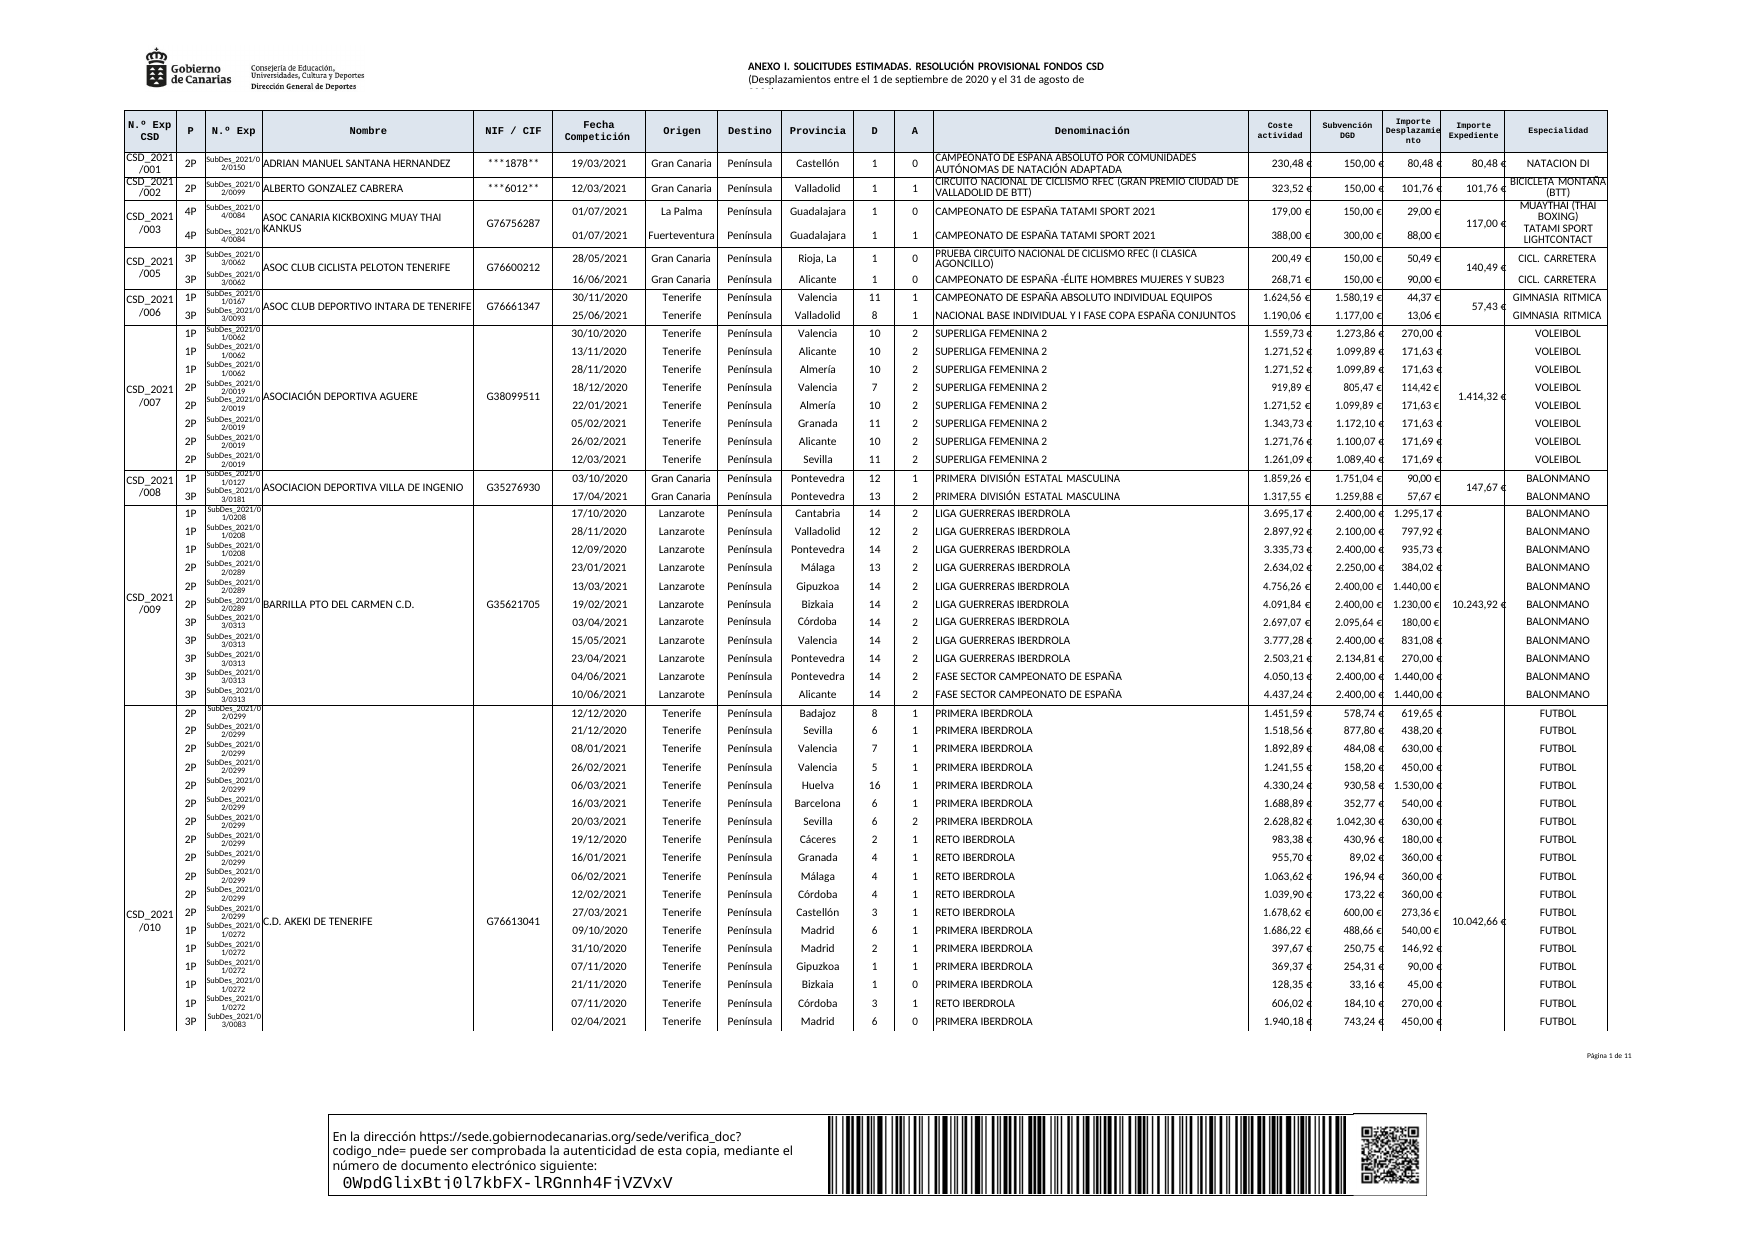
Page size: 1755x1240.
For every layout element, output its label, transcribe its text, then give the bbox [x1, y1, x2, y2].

table_cell 1 [854, 178, 894, 200]
table_cell CSD_2021 /005 [125, 248, 176, 289]
table_cell 2P [177, 560, 205, 578]
table_cell CSD_2021 /006 [125, 290, 176, 325]
table_cell 16/01/2021 [553, 850, 645, 868]
table_cell G35276930 [474, 471, 552, 505]
table_cell 0 [895, 977, 933, 995]
table_cell 14 [854, 687, 894, 705]
table_cell 1 [854, 153, 894, 177]
table_cell 26/02/2021 [553, 434, 645, 452]
table_cell 430,96 € [1311, 832, 1382, 850]
table_cell 8 [854, 706, 894, 722]
table_cell Badajoz [782, 706, 853, 722]
table_cell CICL. CARRETERA CICL. CARRETERA [1505, 248, 1607, 289]
table_cell 14 [854, 506, 894, 523]
table_header Coste actividad [1249, 111, 1310, 152]
table_cell Tenerife [646, 706, 717, 722]
table_cell BALONMANO [1505, 669, 1607, 687]
table_cell [1441, 523, 1504, 541]
table_cell FUTBOL [1505, 706, 1607, 722]
table_header Fecha Competición [553, 111, 645, 152]
table_cell [1441, 687, 1504, 705]
table_cell [125, 977, 176, 995]
table_cell [474, 633, 552, 651]
table_cell BICICLETA MONTAÑA (BTT) [1505, 178, 1607, 200]
table_cell [474, 452, 552, 469]
table_cell 2.400,00 € [1311, 541, 1382, 560]
table_cell PRIMERA IBERDROLA [934, 795, 1248, 813]
table_cell PRIMERA IBERDROLA [934, 723, 1248, 741]
table_cell Barcelona [782, 795, 853, 813]
table_cell 50,49 € 90,00 € [1383, 248, 1440, 289]
table_cell SubDes_2021/0 2/0019 SubDes_2021/0 2/0019 [206, 379, 262, 415]
table_cell [1441, 361, 1504, 379]
table_cell Lanzarote [646, 560, 717, 578]
table_cell 1P 3P [177, 290, 205, 325]
table_cell [474, 434, 552, 452]
table_cell [263, 434, 473, 452]
table_cell [474, 669, 552, 687]
table_cell 2.400,00 € 2.400,00 € 2.095,64 € [1311, 578, 1382, 632]
table_cell Gran Canaria Gran Canaria [646, 248, 717, 289]
table_cell La Palma Fuerteventura [646, 201, 717, 247]
table_cell 14 14 14 [854, 578, 894, 632]
table_cell 6 [854, 1013, 894, 1031]
table_cell 1.678,62 € 1.686,22 € [1249, 904, 1310, 941]
table_cell [125, 669, 176, 687]
table_cell FASE SECTOR CAMPEONATO DE ESPAÑA [934, 669, 1248, 687]
table_cell [1441, 669, 1504, 687]
table_cell Pontevedra [782, 541, 853, 560]
table_cell SubDes_2021/0 3/0062 SubDes_2021/0 3/0062 [206, 248, 262, 289]
table_cell [125, 361, 176, 379]
table_cell Alicante [782, 343, 853, 361]
table_cell [125, 651, 176, 669]
table_cell 80,48 € [1441, 153, 1504, 177]
table_cell 1P [177, 506, 205, 523]
table_cell 80,48 € [1383, 153, 1440, 177]
table_cell [125, 886, 176, 904]
table_cell 1 [895, 832, 933, 850]
table_cell Sevilla [782, 723, 853, 741]
table_cell FUTBOL [1505, 723, 1607, 741]
table_cell 1P [177, 361, 205, 379]
table_cell PRIMERA IBERDROLA [934, 1013, 1248, 1031]
table_cell [474, 941, 552, 959]
table_cell 1 1 [895, 290, 933, 325]
table_cell 12/03/2021 [553, 452, 645, 469]
table_cell [263, 687, 473, 705]
table_cell 2P [177, 832, 205, 850]
table_cell 1.343,73 € [1249, 415, 1310, 433]
table_cell SubDes_2021/0 2/0289 SubDes_2021/0 2/0289 SubDes_2021/0 3/0313 [206, 578, 262, 632]
table_cell 06/02/2021 [553, 868, 645, 886]
table_cell 13/03/2021 19/02/2021 03/04/2021 [553, 578, 645, 632]
table_cell [263, 415, 473, 433]
table_cell 0 1 [895, 201, 933, 247]
table_cell Península [718, 560, 781, 578]
table_cell SubDes_2021/0 2/0299 [206, 706, 262, 722]
table_cell SubDes_2021/0 1/0272 [206, 941, 262, 959]
table_cell [125, 506, 176, 523]
table_cell 02/04/2021 [553, 1013, 645, 1031]
table_cell [1441, 741, 1504, 759]
table_cell Lanzarote Lanzarote Lanzarote [646, 578, 717, 632]
table_cell [474, 795, 552, 813]
table_cell [474, 361, 552, 379]
table_cell SubDes_2021/0 2/0299 SubDes_2021/0 1/0272 [206, 904, 262, 941]
table_cell SubDes_2021/0 2/0299 [206, 723, 262, 741]
table_cell 140,49 € [1441, 248, 1504, 289]
table_cell BALONMANO [1505, 633, 1607, 651]
table_cell 743,24 € [1311, 1013, 1382, 1031]
table_cell [263, 850, 473, 868]
table_cell [474, 886, 552, 904]
table_cell CSD_2021 /010 [125, 904, 176, 941]
table_cell 6 [854, 813, 894, 832]
table_cell [125, 343, 176, 361]
table_cell BALONMANO BALONMANO [1505, 471, 1607, 505]
table_cell 384,02 € [1383, 560, 1440, 578]
table_cell 1 [895, 941, 933, 959]
table_cell [263, 523, 473, 541]
table_cell Península [718, 651, 781, 669]
table_cell 1.271,52 € [1249, 361, 1310, 379]
table_cell VOLEIBOL [1505, 434, 1607, 452]
table_cell 3P [177, 651, 205, 669]
table_cell 4 [854, 850, 894, 868]
table_cell 2P [177, 795, 205, 813]
table_cell SubDes_2021/0 2/0299 [206, 795, 262, 813]
table_cell 12/03/2021 [553, 178, 645, 200]
table_cell 1P [177, 977, 205, 995]
table_cell Tenerife [646, 977, 717, 995]
table_cell 3P [177, 1013, 205, 1031]
table_cell [1441, 886, 1504, 904]
table_cell [125, 813, 176, 832]
table_header Denominación [934, 111, 1248, 152]
table_header Especialidad [1505, 111, 1607, 152]
table_cell 07/11/2020 [553, 995, 645, 1013]
table_cell 17/10/2020 [553, 506, 645, 523]
table_header Origen [646, 111, 717, 152]
table_cell [125, 995, 176, 1013]
table_cell 4.437,24 € [1249, 687, 1310, 705]
table_cell SubDes_2021/0 2/0299 [206, 832, 262, 850]
table_cell SubDes_2021/0 2/0299 [206, 868, 262, 886]
table_cell SUPERLIGA FEMENINA 2 [934, 452, 1248, 469]
table_cell Lanzarote [646, 541, 717, 560]
table_cell 3P [177, 633, 205, 651]
table_cell [263, 723, 473, 741]
table_cell 2.897,92 € [1249, 523, 1310, 541]
table_cell Valladolid [782, 523, 853, 541]
table_cell 1.295,17 € [1383, 506, 1440, 523]
table_cell PRIMERA IBERDROLA [934, 706, 1248, 722]
table_cell Almería [782, 361, 853, 379]
table_cell [263, 886, 473, 904]
table_cell 19/03/2021 [553, 153, 645, 177]
table_cell [125, 777, 176, 795]
table_cell Península [718, 886, 781, 904]
table_cell 2 2 2 [895, 578, 933, 632]
table_cell 254,31 € [1311, 959, 1382, 977]
table_cell SubDes_2021/0 1/0062 [206, 343, 262, 361]
table_cell Península [718, 452, 781, 469]
table_header Destino [718, 111, 781, 152]
table_cell SUPERLIGA FEMENINA 2 [934, 361, 1248, 379]
table_cell 1.099,89 € [1311, 343, 1382, 361]
table_cell Tenerife [646, 1013, 717, 1031]
table_cell FUTBOL [1505, 741, 1607, 759]
table_cell 23/04/2021 [553, 651, 645, 669]
table_cell 2 [895, 361, 933, 379]
table_cell [474, 832, 552, 850]
table_cell 1.892,89 € [1249, 741, 1310, 759]
table_cell Gran Canaria Gran Canaria [646, 471, 717, 505]
table_cell 1.559,73 € [1249, 326, 1310, 343]
table_cell [1441, 343, 1504, 361]
table_cell RETO IBERDROLA [934, 886, 1248, 904]
table_cell CSD_2021 /001 [125, 153, 176, 177]
table_cell 1.172,10 € [1311, 415, 1382, 433]
table_cell SubDes_2021/0 2/0299 [206, 759, 262, 777]
table_cell 04/06/2021 [553, 669, 645, 687]
table_cell Lanzarote [646, 506, 717, 523]
table_cell [474, 850, 552, 868]
table_cell 14 [854, 541, 894, 560]
table_cell [474, 813, 552, 832]
table_cell SubDes_2021/0 2/0289 [206, 560, 262, 578]
table_cell 14 [854, 633, 894, 651]
table_cell Península Península [718, 248, 781, 289]
table_cell 11 8 [854, 290, 894, 325]
table_cell BALONMANO [1505, 541, 1607, 560]
table_header A [895, 111, 933, 152]
table_cell 1.271,76 € [1249, 434, 1310, 452]
table_cell 1 [895, 706, 933, 722]
table_cell 10/06/2021 [553, 687, 645, 705]
table_cell 16 [854, 777, 894, 795]
table_cell [263, 633, 473, 651]
table_cell G35621705 [474, 578, 552, 632]
table_cell 438,20 € [1383, 723, 1440, 741]
table_cell 2.250,00 € [1311, 560, 1382, 578]
table_cell SUPERLIGA FEMENINA 2 SUPERLIGA FEMENINA 2 [934, 379, 1248, 415]
table_cell 3P 3P [177, 248, 205, 289]
table_cell SubDes_2021/0 3/0313 [206, 687, 262, 705]
table_cell 4 [854, 868, 894, 886]
table_cell 1.751,04 € 1.259,88 € [1311, 471, 1382, 505]
table_cell Tenerife [646, 759, 717, 777]
table_cell 930,58 € [1311, 777, 1382, 795]
table_cell [474, 560, 552, 578]
table_cell 352,77 € [1311, 795, 1382, 813]
table_cell Gran Canaria [646, 153, 717, 177]
table_cell Pontevedra [782, 669, 853, 687]
table_cell 3 [854, 995, 894, 1013]
table_cell [125, 868, 176, 886]
table_cell Córdoba [782, 995, 853, 1013]
table_cell ALBERTO GONZALEZ CABRERA [263, 178, 473, 200]
table_cell CSD_2021 /008 [125, 471, 176, 505]
table_cell 2P [177, 886, 205, 904]
table_cell 1 [895, 777, 933, 795]
table_cell RETO IBERDROLA [934, 868, 1248, 886]
table_cell 484,08 € [1311, 741, 1382, 759]
table_cell 179,00 € 388,00 € [1249, 201, 1310, 247]
table_cell 16/03/2021 [553, 795, 645, 813]
table_cell 20/03/2021 [553, 813, 645, 832]
table_cell BARRILLA PTO DEL CARMEN C.D. [263, 578, 473, 632]
table_cell [474, 959, 552, 977]
table_cell [1441, 434, 1504, 452]
table_cell Tenerife [646, 995, 717, 1013]
table_cell SubDes_2021/0 3/0313 [206, 633, 262, 651]
table_cell Península [718, 795, 781, 813]
table_cell Guadalajara Guadalajara [782, 201, 853, 247]
table_cell [263, 343, 473, 361]
table_cell [263, 868, 473, 886]
table_cell FUTBOL [1505, 941, 1607, 959]
table_cell Granada [782, 415, 853, 433]
table_cell 01/07/2021 01/07/2021 [553, 201, 645, 247]
table_cell [263, 832, 473, 850]
table_cell [474, 506, 552, 523]
table_cell VOLEIBOL [1505, 343, 1607, 361]
table_cell [263, 741, 473, 759]
table_cell 06/03/2021 [553, 777, 645, 795]
table_cell 2.634,02 € [1249, 560, 1310, 578]
table_cell FUTBOL [1505, 759, 1607, 777]
table_cell 2 [895, 434, 933, 452]
table_cell SubDes_2021/0 2/0150 [206, 153, 262, 177]
table_cell 1 [895, 741, 933, 759]
table_cell FUTBOL [1505, 1013, 1607, 1031]
table_cell Península Península [718, 379, 781, 415]
table_cell Gipuzkoa Bizkaia Córdoba [782, 578, 853, 632]
table_cell 2.400,00 € [1311, 633, 1382, 651]
table_cell 2P [177, 434, 205, 452]
table_cell Península [718, 326, 781, 343]
table_cell 05/02/2021 [553, 415, 645, 433]
table_header Subvención DGD [1311, 111, 1382, 152]
table_cell 2P 2P [177, 379, 205, 415]
table_cell 4.756,26 € 4.091,84 € 2.697,07 € [1249, 578, 1310, 632]
table_cell [125, 452, 176, 469]
table_cell 2P [177, 415, 205, 433]
table_cell 30/11/2020 25/06/2021 [553, 290, 645, 325]
table_cell [125, 415, 176, 433]
table_cell 1.241,55 € [1249, 759, 1310, 777]
table_cell 3.335,73 € [1249, 541, 1310, 560]
table_cell [125, 850, 176, 868]
table_cell CIRCUITO NACIONAL DE CICLISMO RFEC (GRAN PREMIO CIUDAD DE VALLADOLID DE BTT) [934, 178, 1248, 200]
table_cell 2P [177, 850, 205, 868]
table_cell 1.261,09 € [1249, 452, 1310, 469]
table_cell Valencia [782, 633, 853, 651]
table_cell FUTBOL [1505, 832, 1607, 850]
table_cell 397,67 € [1249, 941, 1310, 959]
table_cell Sevilla [782, 813, 853, 832]
table_cell Península [718, 959, 781, 977]
table_cell SUPERLIGA FEMENINA 2 [934, 415, 1248, 433]
table_cell 323,52 € [1249, 178, 1310, 200]
table_cell 1P [177, 523, 205, 541]
table_cell [474, 977, 552, 995]
table_cell Península [718, 723, 781, 741]
table_cell 13/11/2020 [553, 343, 645, 361]
table_cell 7 10 [854, 379, 894, 415]
table_cell VOLEIBOL [1505, 326, 1607, 343]
table_cell 1.859,26 € 1.317,55 € [1249, 471, 1310, 505]
table_cell 08/01/2021 [553, 741, 645, 759]
table_cell SubDes_2021/0 1/0062 [206, 361, 262, 379]
table_cell Tenerife [646, 868, 717, 886]
table_cell [125, 941, 176, 959]
table_cell [263, 706, 473, 722]
table_cell 250,75 € [1311, 941, 1382, 959]
table_cell 4.050,13 € [1249, 669, 1310, 687]
table_cell 2 [895, 669, 933, 687]
table_cell Tenerife [646, 741, 717, 759]
table_cell [125, 560, 176, 578]
table_cell 10.042,66 € [1441, 904, 1504, 941]
table_cell 28/11/2020 [553, 361, 645, 379]
table_cell 2P [177, 759, 205, 777]
table_cell [1441, 868, 1504, 886]
table_cell 171,63 € [1383, 415, 1440, 433]
table_header Provincia [782, 111, 853, 152]
table_cell 1P [177, 959, 205, 977]
table_cell [263, 669, 473, 687]
table_cell [263, 651, 473, 669]
table_cell PRIMERA IBERDROLA [934, 777, 1248, 795]
table_cell SUPERLIGA FEMENINA 2 [934, 343, 1248, 361]
table_cell [1441, 850, 1504, 868]
table_cell Península [718, 832, 781, 850]
table_cell 1P [177, 995, 205, 1013]
table_cell 14 [854, 669, 894, 687]
table_cell SubDes_2021/0 1/0272 [206, 995, 262, 1013]
table_cell Lanzarote [646, 523, 717, 541]
table_cell Tenerife [646, 361, 717, 379]
table_cell [474, 741, 552, 759]
table_cell 1 1 [895, 904, 933, 941]
table_cell SubDes_2021/0 2/0019 [206, 452, 262, 469]
table_cell 2 [895, 651, 933, 669]
table_cell LIGA GUERRERAS IBERDROLA [934, 541, 1248, 560]
table_cell SubDes_2021/0 1/0208 [206, 541, 262, 560]
table_cell 1 [854, 959, 894, 977]
table_cell 2.628,82 € [1249, 813, 1310, 832]
table_cell RETO IBERDROLA [934, 850, 1248, 868]
table_cell 11 [854, 415, 894, 433]
table_cell 1.440,00 € [1383, 669, 1440, 687]
table_cell 89,02 € [1311, 850, 1382, 868]
table_cell 1.440,00 € 1.230,00 € 180,00 € [1383, 578, 1440, 632]
table_cell 1 [895, 723, 933, 741]
table_cell 28/11/2020 [553, 523, 645, 541]
table_cell 2P [177, 452, 205, 469]
table_cell RETO IBERDROLA [934, 832, 1248, 850]
table_cell 200,49 € 268,71 € [1249, 248, 1310, 289]
table_cell 12 13 [854, 471, 894, 505]
text Página 1 de 11 [112, 1051, 1631, 1060]
table_cell 1.042,30 € [1311, 813, 1382, 832]
table_cell ASOC CLUB DEPORTIVO INTARA DE TENERIFE [263, 290, 473, 325]
table_cell Gipuzkoa [782, 959, 853, 977]
table_cell 19/12/2020 [553, 832, 645, 850]
table_cell 184,10 € [1311, 995, 1382, 1013]
table_cell 101,76 € [1441, 178, 1504, 200]
table_cell Península Península [718, 290, 781, 325]
table_cell Península [718, 706, 781, 722]
table_cell [263, 452, 473, 469]
table_cell 1.100,07 € [1311, 434, 1382, 452]
table_cell [1441, 452, 1504, 469]
table_cell [474, 777, 552, 795]
table_cell 28/05/2021 16/06/2021 [553, 248, 645, 289]
table_cell [1441, 813, 1504, 832]
table_cell 30/10/2020 [553, 326, 645, 343]
table_cell BALONMANO BALONMANO BALONMANO [1505, 578, 1607, 632]
table_cell 180,00 € [1383, 832, 1440, 850]
table_header NIF / CIF [474, 111, 552, 152]
table_cell Sevilla [782, 452, 853, 469]
table_cell 101,76 € [1383, 178, 1440, 200]
table_cell 2.400,00 € [1311, 506, 1382, 523]
table_cell Pontevedra [782, 651, 853, 669]
table_cell 1.688,89 € [1249, 795, 1310, 813]
table_cell ***1878** [474, 153, 552, 177]
table_cell 1 2 [895, 471, 933, 505]
table_cell 57,43 € [1441, 290, 1504, 325]
table_cell 2 [895, 452, 933, 469]
table_cell [1441, 832, 1504, 850]
table_cell Península Península [718, 471, 781, 505]
table_cell 10 [854, 434, 894, 452]
table_cell FUTBOL [1505, 777, 1607, 795]
table_cell 1.099,89 € [1311, 361, 1382, 379]
table_cell 1.518,56 € [1249, 723, 1310, 741]
table_cell 2P 1P [177, 904, 205, 941]
table_cell CSD_2021 /009 [125, 578, 176, 632]
table_cell 360,00 € [1383, 850, 1440, 868]
table_cell Madrid [782, 1013, 853, 1031]
table_cell Gran Canaria [646, 178, 717, 200]
table_cell [125, 832, 176, 850]
table_cell 2.400,00 € [1311, 669, 1382, 687]
table_cell 3 6 [854, 904, 894, 941]
table_cell VOLEIBOL VOLEIBOL [1505, 379, 1607, 415]
table_cell 128,35 € [1249, 977, 1310, 995]
table_cell Península [718, 633, 781, 651]
table_cell 114,42 € 171,63 € [1383, 379, 1440, 415]
table_cell Península [718, 995, 781, 1013]
table_cell 877,80 € [1311, 723, 1382, 741]
table_cell 1 [895, 759, 933, 777]
table_cell [474, 723, 552, 741]
table_cell PRIMERA DIVISIÓN ESTATAL MASCULINA PRIMERA DIVISIÓN ESTATAL MASCULINA [934, 471, 1248, 505]
table_cell [474, 706, 552, 722]
table_cell SubDes_2021/0 3/0083 [206, 1013, 262, 1031]
table_cell 171,69 € [1383, 434, 1440, 452]
table_cell [1441, 560, 1504, 578]
table_cell [125, 759, 176, 777]
table_cell 2P [177, 813, 205, 832]
table_cell Madrid [782, 941, 853, 959]
table_cell SubDes_2021/0 3/0313 [206, 651, 262, 669]
table_cell 2.100,00 € [1311, 523, 1382, 541]
table_cell Alicante [782, 434, 853, 452]
table_cell 983,38 € [1249, 832, 1310, 850]
table_cell 1 1 [854, 201, 894, 247]
table_cell [474, 326, 552, 343]
table_cell 540,00 € [1383, 795, 1440, 813]
table_cell ASOCIACIÓN DEPORTIVA AGUERE [263, 379, 473, 415]
table_cell 1.451,59 € [1249, 706, 1310, 722]
table_cell G76756287 [474, 201, 552, 247]
table_cell SUPERLIGA FEMENINA 2 [934, 434, 1248, 452]
table_cell 27/03/2021 09/10/2020 [553, 904, 645, 941]
table_cell Tenerife Tenerife [646, 904, 717, 941]
table_cell SubDes_2021/0 2/0099 [206, 178, 262, 200]
table_cell 21/12/2020 [553, 723, 645, 741]
table_cell 369,37 € [1249, 959, 1310, 977]
table_cell 03/10/2020 17/04/2021 [553, 471, 645, 505]
table_cell [1441, 706, 1504, 722]
table_cell [1441, 777, 1504, 795]
table_cell CAMPEONATO DE ESPAÑA ABSOLUTO INDIVIDUAL EQUIPOS NACIONAL BASE INDIVIDUAL Y I FASE COPA ESPAÑA CONJUNTOS [934, 290, 1248, 325]
table_cell PRUEBA CIRCUITO NACIONAL DE CICLISMO RFEC (I CLASICA AGONCILLO) CAMPEONATO DE ESPAÑA -ÉLITE HOMBRES MUJERES Y SUB23 [934, 248, 1248, 289]
table_cell 10.243,92 € [1441, 578, 1504, 632]
table_cell 11 [854, 452, 894, 469]
table_cell 0 [895, 153, 933, 177]
table_cell SUPERLIGA FEMENINA 2 [934, 326, 1248, 343]
table_cell [474, 523, 552, 541]
table_cell 230,48 € [1249, 153, 1310, 177]
table_cell 270,00 € [1383, 326, 1440, 343]
table_cell 90,00 € [1383, 959, 1440, 977]
table_cell VOLEIBOL [1505, 452, 1607, 469]
table_cell [263, 959, 473, 977]
table_cell 07/11/2020 [553, 959, 645, 977]
table_cell 1P [177, 541, 205, 560]
table_cell 150,00 € 150,00 € [1311, 248, 1382, 289]
table_cell 450,00 € [1383, 759, 1440, 777]
table_cell Península [718, 759, 781, 777]
table_cell 150,00 € [1311, 178, 1382, 200]
table_cell 2 [895, 687, 933, 705]
table_cell 31/10/2020 [553, 941, 645, 959]
table_cell Península [718, 343, 781, 361]
table_cell Península [718, 523, 781, 541]
table_cell Tenerife [646, 941, 717, 959]
table_cell 2P [177, 741, 205, 759]
table_cell 2P [177, 723, 205, 741]
table_cell 1 [854, 977, 894, 995]
table_cell 2.503,21 € [1249, 651, 1310, 669]
table_cell CAMPEONATO DE ESPAÑA ABSOLUTO POR COMUNIDADES AUTÓNOMAS DE NATACIÓN ADAPTADA [934, 153, 1248, 177]
table_cell 146,92 € [1383, 941, 1440, 959]
table_cell LIGA GUERRERAS IBERDROLA [934, 651, 1248, 669]
table_cell 2 [895, 633, 933, 651]
table_cell Tenerife [646, 326, 717, 343]
table_cell ***6012** [474, 178, 552, 200]
table_cell 1 [895, 886, 933, 904]
table_cell [263, 1013, 473, 1031]
table_cell Alicante [782, 687, 853, 705]
table_cell Valencia Almería [782, 379, 853, 415]
table_cell ASOC CLUB CICLISTA PELOTON TENERIFE [263, 248, 473, 289]
table_cell [125, 795, 176, 813]
table_cell 33,16 € [1311, 977, 1382, 995]
table_cell 29,00 € 88,00 € [1383, 201, 1440, 247]
table_cell SubDes_2021/0 2/0019 [206, 434, 262, 452]
table_cell FUTBOL [1505, 995, 1607, 1013]
table_cell [125, 326, 176, 343]
table_cell CSD_2021 /007 [125, 379, 176, 415]
table_cell PRIMERA IBERDROLA [934, 813, 1248, 832]
table_cell G76613041 [474, 904, 552, 941]
table_cell Tenerife [646, 343, 717, 361]
table_cell Península [718, 741, 781, 759]
table_header Importe Desplazamie nto [1383, 111, 1440, 152]
table_cell 1.271,52 € [1249, 343, 1310, 361]
table_cell 90,00 € 57,67 € [1383, 471, 1440, 505]
table_cell 4 [854, 886, 894, 904]
table_cell FUTBOL [1505, 795, 1607, 813]
table_cell 805,47 € 1.099,89 € [1311, 379, 1382, 415]
table_cell Tenerife [646, 850, 717, 868]
table_cell Lanzarote [646, 633, 717, 651]
table_cell 13 [854, 560, 894, 578]
table_cell Lanzarote [646, 651, 717, 669]
table_cell SubDes_2021/0 2/0299 [206, 886, 262, 904]
table_cell ADRIAN MANUEL SANTANA HERNANDEZ [263, 153, 473, 177]
table_cell 6 [854, 723, 894, 741]
table_cell [125, 434, 176, 452]
table_cell 45,00 € [1383, 977, 1440, 995]
table_cell 2.400,00 € [1311, 687, 1382, 705]
table_cell [474, 1013, 552, 1031]
table_header N.º Exp CSD [125, 111, 176, 152]
table_cell 6 [854, 795, 894, 813]
table_cell 12/02/2021 [553, 886, 645, 904]
table_cell 171,63 € [1383, 343, 1440, 361]
table_cell SubDes_2021/0 2/0299 [206, 850, 262, 868]
table_cell [263, 995, 473, 1013]
table_cell SubDes_2021/0 2/0299 [206, 741, 262, 759]
table_cell 1.530,00 € [1383, 777, 1440, 795]
table_cell ASOC CANARIA KICKBOXING MUAY THAI KANKUS [263, 201, 473, 247]
table_cell 147,67 € [1441, 471, 1504, 505]
table_cell Península [718, 868, 781, 886]
table_cell [263, 777, 473, 795]
table_cell 14 [854, 651, 894, 669]
table_cell Valencia [782, 759, 853, 777]
table_cell Península [718, 687, 781, 705]
table_cell [1441, 541, 1504, 560]
table_cell GIMNASIA RITMICA GIMNASIA RITMICA [1505, 290, 1607, 325]
table_cell [263, 759, 473, 777]
table_cell Tenerife Tenerife [646, 379, 717, 415]
table_cell 1.039,90 € [1249, 886, 1310, 904]
table_cell 1 [895, 868, 933, 886]
table_cell 2 [895, 343, 933, 361]
table_cell LIGA GUERRERAS IBERDROLA [934, 523, 1248, 541]
table_cell Península [718, 541, 781, 560]
table_cell 630,00 € [1383, 741, 1440, 759]
table_cell 0 [895, 1013, 933, 1031]
table_cell 2P [177, 153, 205, 177]
table_cell 1 [895, 995, 933, 1013]
table_cell 273,36 € 540,00 € [1383, 904, 1440, 941]
table_cell [474, 541, 552, 560]
table_cell Península [718, 777, 781, 795]
table_cell 15/05/2021 [553, 633, 645, 651]
table_cell [1441, 995, 1504, 1013]
table_cell [474, 759, 552, 777]
table_cell 1 [895, 795, 933, 813]
table_cell Tenerife [646, 795, 717, 813]
table_cell [125, 959, 176, 977]
table_cell [125, 723, 176, 741]
table_cell Península [718, 669, 781, 687]
table_cell 1 [895, 850, 933, 868]
table_cell 606,02 € [1249, 995, 1310, 1013]
table_cell 21/11/2020 [553, 977, 645, 995]
table_cell 919,89 € 1.271,52 € [1249, 379, 1310, 415]
table_cell 3.695,17 € [1249, 506, 1310, 523]
table_cell Valencia Valladolid [782, 290, 853, 325]
table_cell SubDes_2021/0 1/0208 [206, 506, 262, 523]
table_cell Valencia [782, 741, 853, 759]
table_cell Península [718, 178, 781, 200]
table_cell 2 [895, 560, 933, 578]
table_cell 171,63 € [1383, 361, 1440, 379]
table_cell Pontevedra Pontevedra [782, 471, 853, 505]
table_cell Península Península [718, 201, 781, 247]
table_cell Península [718, 415, 781, 433]
table_cell 1 1 [854, 248, 894, 289]
table_cell 158,20 € [1311, 759, 1382, 777]
table_cell FUTBOL [1505, 813, 1607, 832]
table_cell BALONMANO [1505, 560, 1607, 578]
table_cell 797,92 € [1383, 523, 1440, 541]
table_cell 44,37 € 13,06 € [1383, 290, 1440, 325]
table_cell CSD_2021 /002 [125, 178, 176, 200]
table_cell C.D. AKEKI DE TENERIFE [263, 904, 473, 941]
table_cell Tenerife [646, 832, 717, 850]
table_cell ASOCIACION DEPORTIVA VILLA DE INGENIO [263, 471, 473, 505]
table_cell [1441, 1013, 1504, 1031]
table_cell MUAYTHAI (THAI BOXING) TATAMI SPORT LIGHTCONTACT [1505, 201, 1607, 247]
table_cell SubDes_2021/0 1/0208 [206, 523, 262, 541]
table_cell 450,00 € [1383, 1013, 1440, 1031]
table_cell [263, 941, 473, 959]
table_cell 10 [854, 361, 894, 379]
table_cell 578,74 € [1311, 706, 1382, 722]
table_cell 1.063,62 € [1249, 868, 1310, 886]
table_cell [125, 687, 176, 705]
table_cell Cáceres [782, 832, 853, 850]
table_cell [1441, 506, 1504, 523]
table_cell 0 0 [895, 248, 933, 289]
table_cell SubDes_2021/0 1/0272 [206, 977, 262, 995]
table_cell 196,94 € [1311, 868, 1382, 886]
table_cell Valladolid [782, 178, 853, 200]
table_cell VOLEIBOL [1505, 361, 1607, 379]
table_cell [263, 506, 473, 523]
table_cell G38099511 [474, 379, 552, 415]
table_cell PRIMERA IBERDROLA [934, 941, 1248, 959]
table_header N.º Exp [206, 111, 262, 152]
table_cell 619,65 € [1383, 706, 1440, 722]
table_cell G76661347 [474, 290, 552, 325]
table_cell [125, 1013, 176, 1031]
table_cell 1P [177, 343, 205, 361]
table_cell [474, 343, 552, 361]
table_cell Península [718, 813, 781, 832]
table_header Importe Expediente [1441, 111, 1504, 152]
table_cell 4P 4P [177, 201, 205, 247]
table_cell SubDes_2021/0 1/0272 [206, 959, 262, 977]
table_cell 171,69 € [1383, 452, 1440, 469]
table_cell LIGA GUERRERAS IBERDROLA [934, 633, 1248, 651]
table_cell 1 [895, 959, 933, 977]
table_cell SubDes_2021/0 1/0062 [206, 326, 262, 343]
table_cell 2 [895, 523, 933, 541]
table_cell FUTBOL [1505, 850, 1607, 868]
table_cell 2 [854, 941, 894, 959]
table_cell 150,00 € [1311, 153, 1382, 177]
table_cell PRIMERA IBERDROLA [934, 959, 1248, 977]
table_cell Península [718, 361, 781, 379]
table_cell Bizkaia [782, 977, 853, 995]
table_cell SubDes_2021/0 2/0019 [206, 415, 262, 433]
table_cell [1441, 959, 1504, 977]
table_cell SubDes_2021/0 4/0084 SubDes_2021/0 4/0084 [206, 201, 262, 247]
table_cell 1 [895, 178, 933, 200]
table_cell 4.330,24 € [1249, 777, 1310, 795]
table_cell VOLEIBOL [1505, 415, 1607, 433]
table_cell Tenerife [646, 434, 717, 452]
table_cell 831,08 € [1383, 633, 1440, 651]
table_cell 3.777,28 € [1249, 633, 1310, 651]
table_cell 3P [177, 687, 205, 705]
table_cell 150,00 € 300,00 € [1311, 201, 1382, 247]
table_cell Valencia [782, 326, 853, 343]
table_cell 12/09/2020 [553, 541, 645, 560]
table_cell 2P [177, 868, 205, 886]
table_cell 12/12/2020 [553, 706, 645, 722]
table_cell 117,00 € [1441, 201, 1504, 247]
table_cell 270,00 € [1383, 651, 1440, 669]
table_cell 26/02/2021 [553, 759, 645, 777]
table_cell SubDes_2021/0 2/0299 [206, 777, 262, 795]
table_cell 10 [854, 343, 894, 361]
table_cell 360,00 € [1383, 886, 1440, 904]
table_cell 18/12/2020 22/01/2021 [553, 379, 645, 415]
table_cell PRIMERA IBERDROLA [934, 977, 1248, 995]
table_cell SubDes_2021/0 1/0127 SubDes_2021/0 3/0181 [206, 471, 262, 505]
table_cell Península Península Península [718, 578, 781, 632]
table_cell 2 [895, 506, 933, 523]
table_cell 1.089,40 € [1311, 452, 1382, 469]
table_cell 3P [177, 669, 205, 687]
table_cell RETO IBERDROLA [934, 995, 1248, 1013]
table_cell BALONMANO [1505, 687, 1607, 705]
table_cell [263, 813, 473, 832]
table_cell Tenerife [646, 813, 717, 832]
table_cell FUTBOL [1505, 959, 1607, 977]
table_cell Rioja, La Alicante [782, 248, 853, 289]
table_cell PRIMERA IBERDROLA [934, 759, 1248, 777]
table_cell 1P 3P [177, 471, 205, 505]
table_cell FUTBOL FUTBOL [1505, 904, 1607, 941]
table_cell 2 [895, 813, 933, 832]
table_cell LIGA GUERRERAS IBERDROLA [934, 560, 1248, 578]
table_cell 1.273,86 € [1311, 326, 1382, 343]
table_cell 2P [177, 178, 205, 200]
table_cell FASE SECTOR CAMPEONATO DE ESPAÑA [934, 687, 1248, 705]
table_cell [1441, 326, 1504, 343]
table_cell 2 [854, 832, 894, 850]
table_cell 630,00 € [1383, 813, 1440, 832]
table_cell Málaga [782, 560, 853, 578]
table_cell 23/01/2021 [553, 560, 645, 578]
table_cell [125, 541, 176, 560]
table_cell FUTBOL [1505, 886, 1607, 904]
table_cell [125, 706, 176, 722]
table_cell [1441, 415, 1504, 433]
table_cell FUTBOL [1505, 868, 1607, 886]
table_cell [1441, 651, 1504, 669]
table_cell 2P [177, 706, 205, 722]
table_cell [474, 415, 552, 433]
table_cell Península [718, 434, 781, 452]
table_cell 2 [895, 415, 933, 433]
table_cell [1441, 759, 1504, 777]
table_cell Península [718, 850, 781, 868]
table_cell Tenerife [646, 452, 717, 469]
table_cell 10 [854, 326, 894, 343]
table_cell 7 [854, 741, 894, 759]
table_cell 12 [854, 523, 894, 541]
table_cell BALONMANO [1505, 651, 1607, 669]
table_cell [1441, 941, 1504, 959]
table_cell [263, 977, 473, 995]
table_header Nombre [263, 111, 473, 152]
table_cell [125, 741, 176, 759]
table_cell 1.440,00 € [1383, 687, 1440, 705]
table_cell Península Península [718, 904, 781, 941]
table_cell Huelva [782, 777, 853, 795]
table_cell LIGA GUERRERAS IBERDROLA [934, 506, 1248, 523]
table_cell 2P [177, 777, 205, 795]
table_cell 1.414,32 € [1441, 379, 1504, 415]
table_cell Castellón [782, 153, 853, 177]
table_cell [263, 795, 473, 813]
table_cell [263, 560, 473, 578]
table_cell Península [718, 977, 781, 995]
table_cell [263, 326, 473, 343]
table_cell Lanzarote [646, 669, 717, 687]
table_cell Tenerife Tenerife [646, 290, 717, 325]
table_cell 2 2 [895, 379, 933, 415]
table_cell 1P [177, 941, 205, 959]
table_header D [854, 111, 894, 152]
table_cell 600,00 € 488,66 € [1311, 904, 1382, 941]
table_cell BALONMANO [1505, 523, 1607, 541]
table_cell 173,22 € [1311, 886, 1382, 904]
table_cell Tenerife [646, 777, 717, 795]
table_cell FUTBOL [1505, 977, 1607, 995]
table_cell [1441, 723, 1504, 741]
table_cell 1P [177, 326, 205, 343]
table_cell 2 [895, 326, 933, 343]
table_cell Península [718, 941, 781, 959]
table_cell 2.134,81 € [1311, 651, 1382, 669]
table_cell 2 [895, 541, 933, 560]
table_cell 1.580,19 € 1.177,00 € [1311, 290, 1382, 325]
table_cell 955,70 € [1249, 850, 1310, 868]
table_cell SubDes_2021/0 1/0167 SubDes_2021/0 3/0093 [206, 290, 262, 325]
table_cell Península [718, 153, 781, 177]
table_cell 1.624,56 € 1.190,06 € [1249, 290, 1310, 325]
table_cell CSD_2021 /003 [125, 201, 176, 247]
table_cell SubDes_2021/0 2/0299 [206, 813, 262, 832]
table_cell 1.940,18 € [1249, 1013, 1310, 1031]
table_cell [474, 687, 552, 705]
table_cell Tenerife [646, 723, 717, 741]
table_cell G76600212 [474, 248, 552, 289]
table_cell Málaga [782, 868, 853, 886]
table_cell Tenerife [646, 886, 717, 904]
table_cell LIGA GUERRERAS IBERDROLA LIGA GUERRERAS IBERDROLA LIGA GUERRERAS IBERDROLA [934, 578, 1248, 632]
table_cell [474, 868, 552, 886]
table_cell [263, 541, 473, 560]
table_cell [263, 361, 473, 379]
table_cell CAMPEONATO DE ESPAÑA TATAMI SPORT 2021 CAMPEONATO DE ESPAÑA TATAMI SPORT 2021 [934, 201, 1248, 247]
table_cell [474, 651, 552, 669]
table_header P [177, 111, 205, 152]
table_cell [125, 633, 176, 651]
table_cell 5 [854, 759, 894, 777]
table_cell PRIMERA IBERDROLA [934, 741, 1248, 759]
table_cell Península [718, 506, 781, 523]
table_cell [1441, 633, 1504, 651]
table_cell 270,00 € [1383, 995, 1440, 1013]
table_cell 360,00 € [1383, 868, 1440, 886]
table_cell 2P 2P 3P [177, 578, 205, 632]
table_cell Península [718, 1013, 781, 1031]
table_cell SubDes_2021/0 3/0313 [206, 669, 262, 687]
table_cell Lanzarote [646, 687, 717, 705]
table_cell 935,73 € [1383, 541, 1440, 560]
table_cell [125, 523, 176, 541]
table_cell Córdoba [782, 886, 853, 904]
table_cell [1441, 977, 1504, 995]
table_cell Granada [782, 850, 853, 868]
table_cell Tenerife [646, 959, 717, 977]
table_cell [1441, 795, 1504, 813]
table_cell RETO IBERDROLA PRIMERA IBERDROLA [934, 904, 1248, 941]
table_cell BALONMANO [1505, 506, 1607, 523]
table_cell Tenerife [646, 415, 717, 433]
table_cell NATACION DI [1505, 153, 1607, 177]
table_cell [474, 995, 552, 1013]
table_cell Cantabria [782, 506, 853, 523]
table_cell Castellón Madrid [782, 904, 853, 941]
